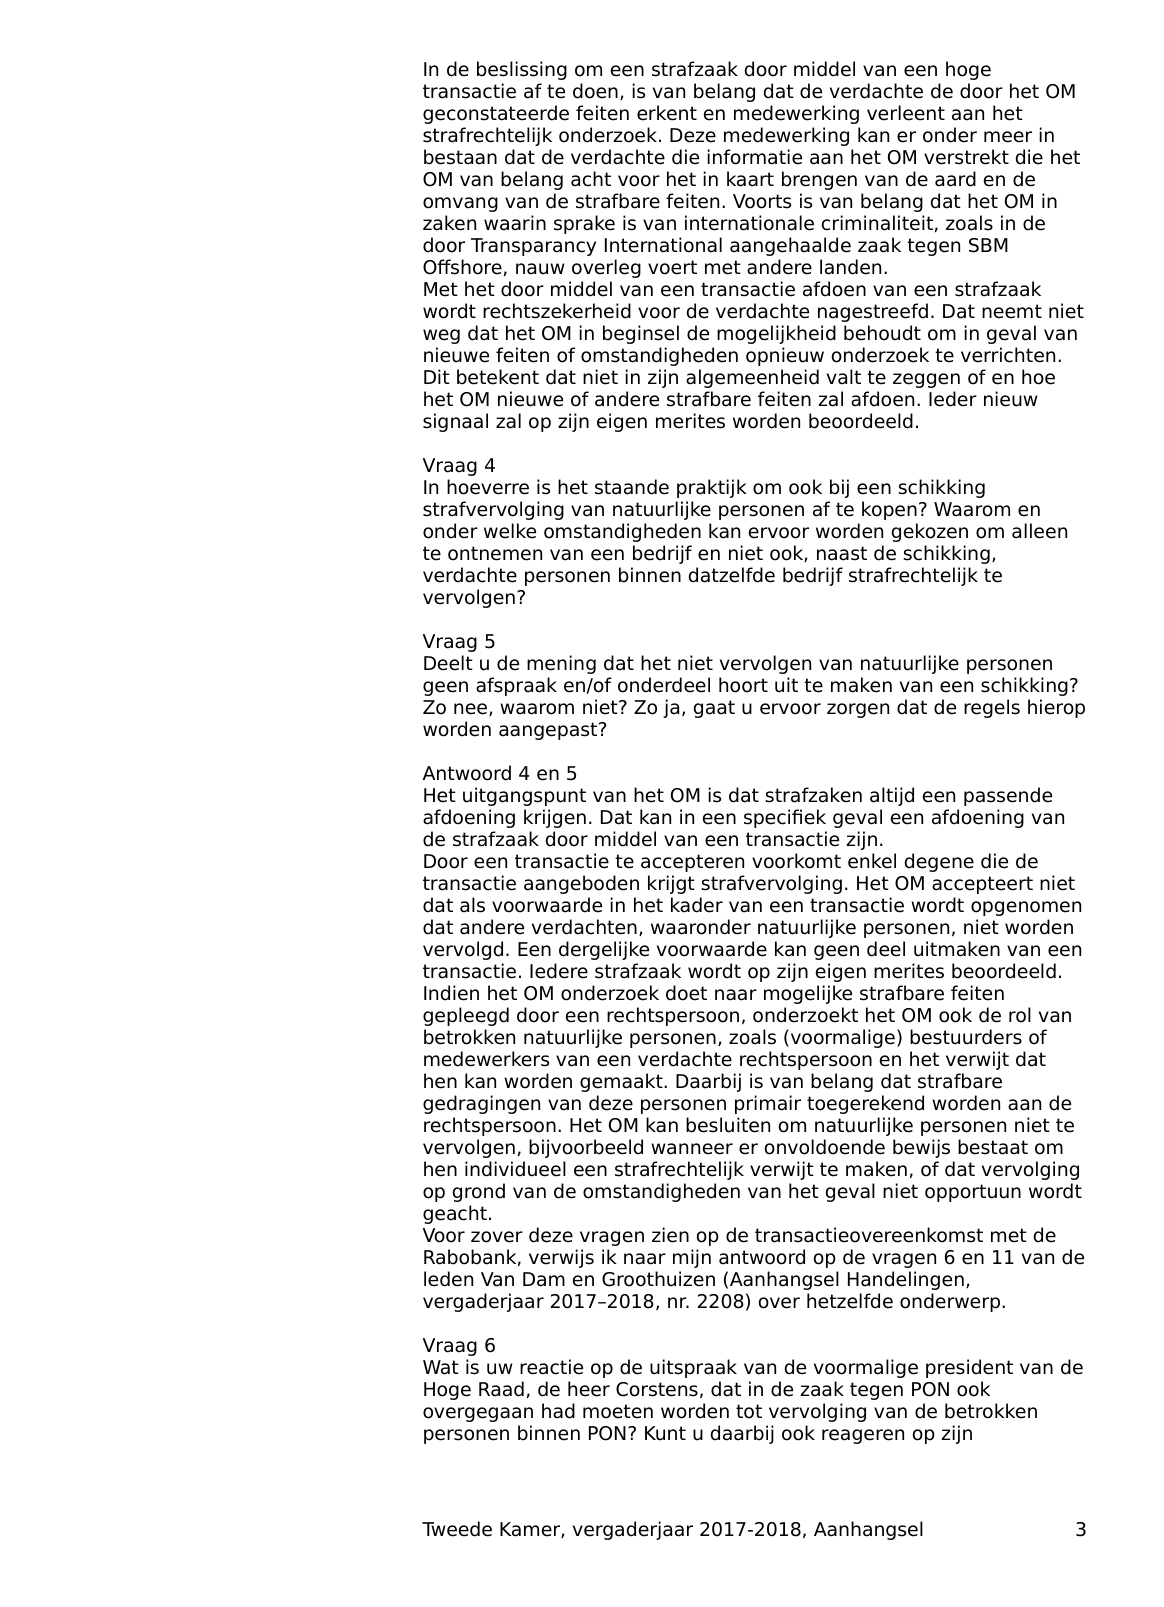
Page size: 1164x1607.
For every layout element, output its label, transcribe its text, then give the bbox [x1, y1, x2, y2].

text In de beslissing om een strafzaak door middel van een hoge transactie af te doen, is van belang dat de verdachte de door het OM geconstateerde feiten erkent en medewerking verleent aan het strafrechtelijk onderzoek. Deze medewerking kan er onder meer in bestaan dat de verdachte die informatie aan het OM verstrekt die het OM van belang acht voor het in kaart brengen van de aard en de omvang van de strafbare feiten. Voorts is van belang dat het OM in zaken waarin sprake is van internationale criminaliteit, zoals in de door Transparancy International aangehaalde zaak tegen SBM Offshore, nauw overleg voert met andere landen. [422, 59, 1087, 279]
text Door een transactie te accepteren voorkomt enkel degene die de transactie aangeboden krijgt strafvervolging. Het OM accepteert niet dat als voorwaarde in het kader van een transactie wordt opgenomen dat andere verdachten, waaronder natuurlijke personen, niet worden vervolgd. Een dergelijke voorwaarde kan geen deel uitmaken van een transactie. Iedere strafzaak wordt op zijn eigen merites beoordeeld. [422, 851, 1087, 983]
text Indien het OM onderzoek doet naar mogelijke strafbare feiten gepleegd door een rechtspersoon, onderzoekt het OM ook de rol van betrokken natuurlijke personen, zoals (voormalige) bestuurders of medewerkers van een verdachte rechtspersoon en het verwijt dat hen kan worden gemaakt. Daarbij is van belang dat strafbare gedragingen van deze personen primair toegerekend worden aan de rechtspersoon. Het OM kan besluiten om natuurlijke personen niet te vervolgen, bijvoorbeeld wanneer er onvoldoende bewijs bestaat om hen individueel een strafrechtelijk verwijt te maken, of dat vervolging op grond van de omstandigheden van het geval niet opportuun wordt geacht. [422, 983, 1087, 1224]
text Vraag 5 [422, 631, 1087, 653]
text In hoeverre is het staande praktijk om ook bij een schikking strafvervolging van natuurlijke personen af te kopen? Waarom en onder welke omstandigheden kan ervoor worden gekozen om alleen te ontnemen van een bedrijf en niet ook, naast de schikking, verdachte personen binnen datzelfde bedrijf strafrechtelijk te vervolgen? [422, 477, 1087, 609]
text Antwoord 4 en 5 [422, 763, 1087, 785]
text Voor zover deze vragen zien op de transactieovereenkomst met de Rabobank, verwijs ik naar mijn antwoord op de vragen 6 en 11 van de leden Van Dam en Groothuizen (Aanhangsel Handelingen, vergaderjaar 2017–2018, nr. 2208) over hetzelfde onderwerp. [422, 1224, 1087, 1312]
text Vraag 6 [422, 1335, 1087, 1357]
text Wat is uw reactie op de uitspraak van de voormalige president van de Hoge Raad, de heer Corstens, dat in de zaak tegen PON ook overgegaan had moeten worden tot vervolging van de betrokken personen binnen PON? Kunt u daarbij ook reageren op zijn [422, 1357, 1087, 1444]
text Het uitgangspunt van het OM is dat strafzaken altijd een passende afdoening krijgen. Dat kan in een specifiek geval een afdoening van de strafzaak door middel van een transactie zijn. [422, 785, 1087, 851]
text Vraag 4 [422, 455, 1087, 477]
text Deelt u de mening dat het niet vervolgen van natuurlijke personen geen afspraak en/of onderdeel hoort uit te maken van een schikking? Zo nee, waarom niet? Zo ja, gaat u ervoor zorgen dat de regels hierop worden aangepast? [422, 653, 1087, 741]
text Met het door middel van een transactie afdoen van een strafzaak wordt rechtszekerheid voor de verdachte nagestreefd. Dat neemt niet weg dat het OM in beginsel de mogelijkheid behoudt om in geval van nieuwe feiten of omstandigheden opnieuw onderzoek te verrichten. Dit betekent dat niet in zijn algemeenheid valt te zeggen of en hoe het OM nieuwe of andere strafbare feiten zal afdoen. Ieder nieuw signaal zal op zijn eigen merites worden beoordeeld. [422, 279, 1087, 433]
